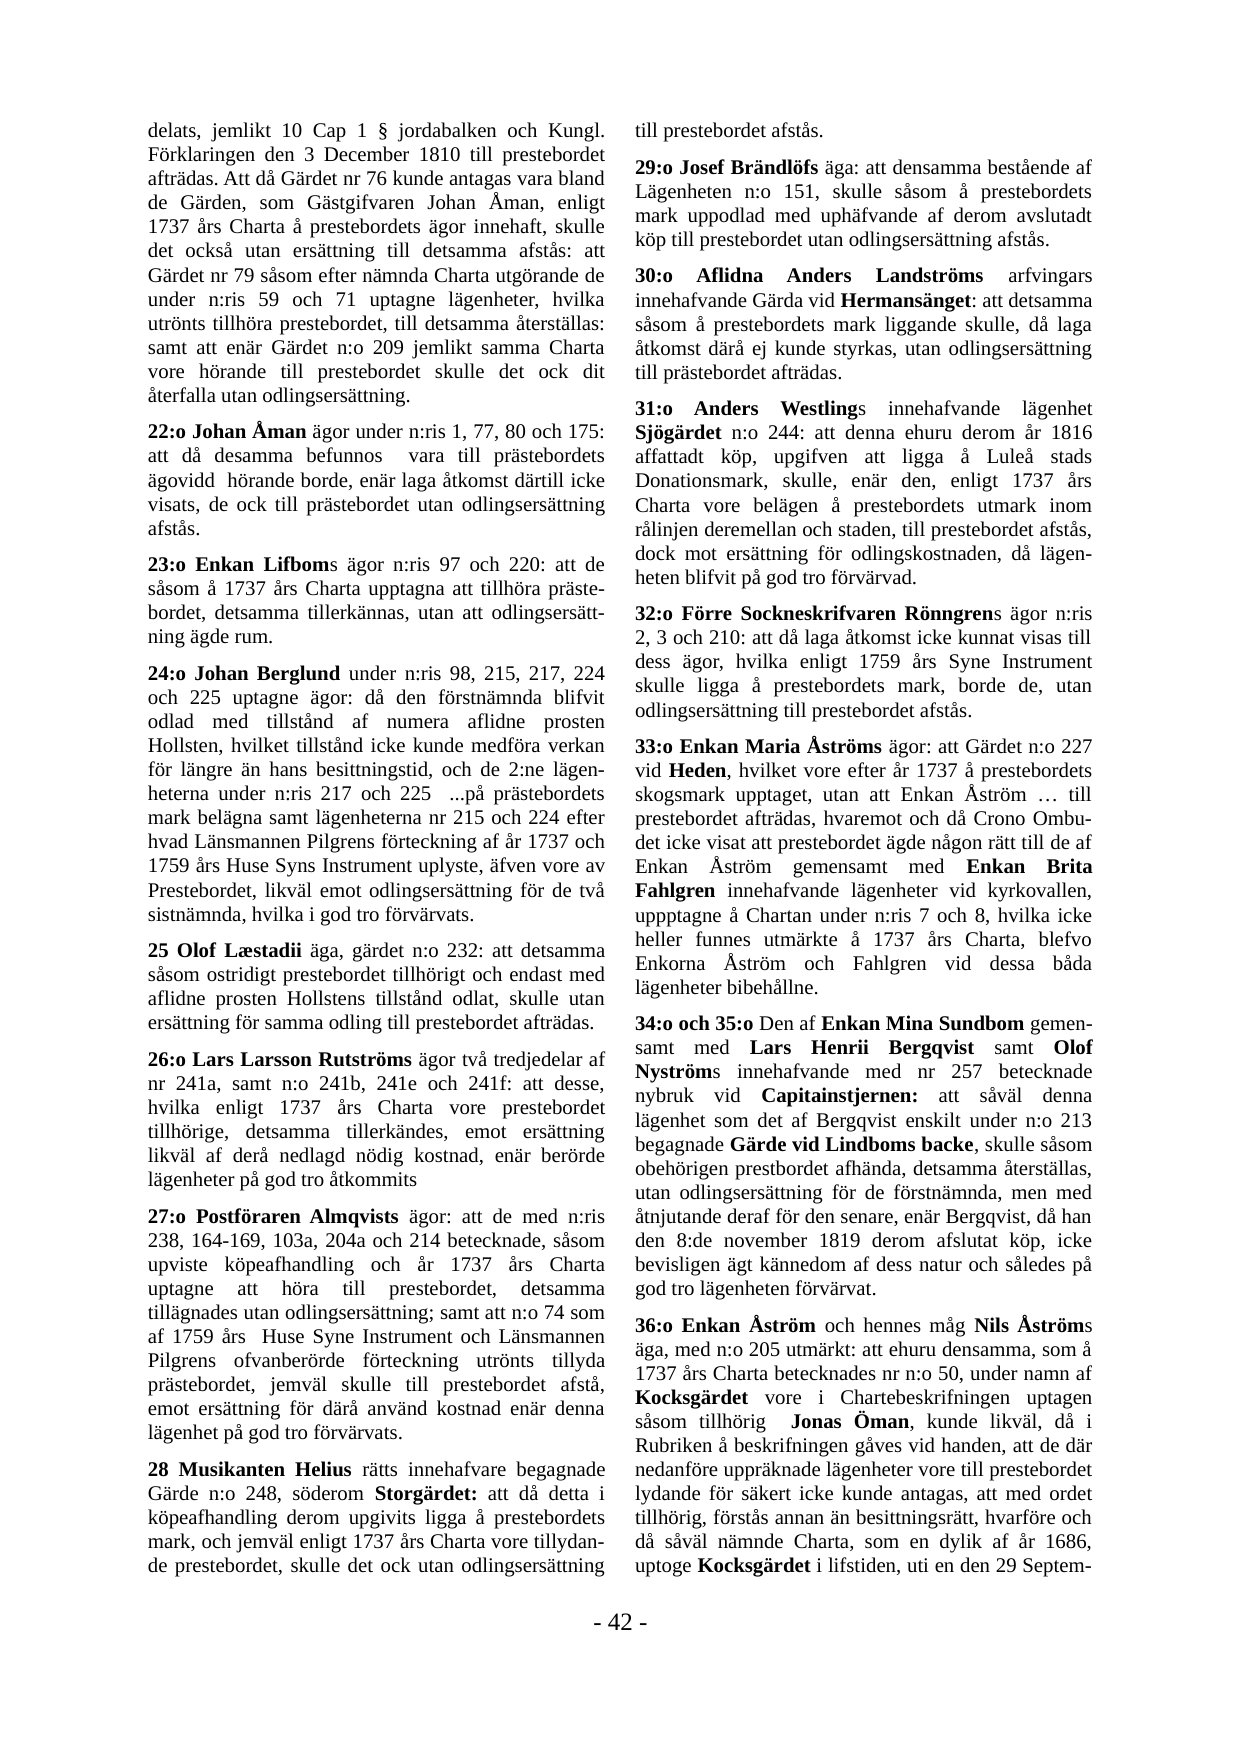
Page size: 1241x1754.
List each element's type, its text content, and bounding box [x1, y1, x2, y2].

text 28 Musikanten Helius rätts innehafvare begagnade Gärde n:o 248, söderom Storgärdet: att då detta i köpeafhandling derom upgivits ligga å prestebordets mark, och jemväl enligt 1737 års Charta vore tillydan-de prestebordet, skulle det ock utan odlingsersättning [148, 1457, 605, 1577]
text 33:o Enkan Maria Åströms ägor: att Gärdet n:o 227 vid Heden, hvilket vore efter år 1737 å prestebordets skogsmark upptaget, utan att Enkan Åström … till prestebordet afträdas, hvaremot och då Crono Ombu-det icke visat att prestebordet ägde någon rätt till de af Enkan Åström gemensamt med Enkan Brita Fahlgren innehafvande lägenheter vid kyrkovallen, uppptagne å Chartan under n:ris 7 och 8, hvilka icke heller funnes utmärkte å 1737 års Charta, blefvo Enkorna Åström och Fahlgren vid dessa båda lägenheter bibehållne. [635, 734, 1093, 999]
text 31:o Anders Westlings innehafvande lägenhet Sjögärdet n:o 244: att denna ehuru derom år 1816 affattadt köp, upgifven att ligga å Luleå stads Donationsmark, skulle, enär den, enligt 1737 års Charta vore belägen å prestebordets utmark inom rålinjen deremellan och staden, till prestebordet afstås, dock mot ersättning för odlingskostnaden, då lägen-heten blifvit på god tro förvärvad. [635, 396, 1093, 589]
text 23:o Enkan Lifboms ägor n:ris 97 och 220: att de såsom å 1737 års Charta upptagna att tillhöra präste-bordet, detsamma tillerkännas, utan att odlingsersätt-ning ägde rum. [148, 552, 605, 648]
text delats, jemlikt 10 Cap 1 § jordabalken och Kungl. Förklaringen den 3 December 1810 till prestebordet afträdas. Att då Gärdet nr 76 kunde antagas vara bland de Gärden, som Gästgifvaren Johan Åman, enligt 1737 års Charta å prestebordets ägor innehaft, skulle det också utan ersättning till detsamma afstås: att Gärdet nr 79 såsom efter nämnda Charta utgörande de under n:ris 59 och 71 uptagne lägenheter, hvilka utrönts tillhöra prestebordet, till detsamma återställas: samt att enär Gärdet n:o 209 jemlikt samma Charta vore hörande till prestebordet skulle det ock dit återfalla utan odlingsersättning. [148, 118, 605, 407]
text 36:o Enkan Åström och hennes måg Nils Åströms äga, med n:o 205 utmärkt: att ehuru densamma, som å 1737 års Charta betecknades nr n:o 50, under namn af Kocksgärdet vore i Chartebeskrifningen uptagen såsom tillhörig Jonas Öman, kunde likväl, då i Rubriken å beskrifningen gåves vid handen, att de där nedanföre uppräknade lägenheter vore till prestebordet lydande för säkert icke kunde antagas, att med ordet tillhörig, förstås annan än besittningsrätt, hvarföre och då såväl nämnde Charta, som en dylik af år 1686, uptoge Kocksgärdet i lifstiden, uti en den 29 Septem- [635, 1312, 1093, 1577]
text 29:o Josef Brändlöfs äga: att densamma bestående af Lägenheten n:o 151, skulle såsom å prestebordets mark uppodlad med uphäfvande af derom avslutadt köp till prestebordet utan odlingsersättning afstås. [635, 155, 1093, 251]
text 30:o Aflidna Anders Landströms arfvingars innehafvande Gärda vid Hermansänget: att detsamma såsom å prestebordets mark liggande skulle, då laga åtkomst därå ej kunde styrkas, utan odlingsersättning till prästebordet afträdas. [635, 263, 1093, 384]
text 26:o Lars Larsson Rutströms ägor två tredjedelar af nr 241a, samt n:o 241b, 241e och 241f: att desse, hvilka enligt 1737 års Charta vore prestebordet tillhörige, detsamma tillerkändes, emot ersättning likväl af derå nedlagd nödig kostnad, enär berörde lägenheter på god tro åtkommits [148, 1047, 605, 1191]
text 34:o och 35:o Den af Enkan Mina Sundbom gemen-samt med Lars Henrii Bergqvist samt Olof Nyströms innehafvande med nr 257 betecknade nybruk vid Capitainstjernen: att såväl denna lägenhet som det af Bergqvist enskilt under n:o 213 begagnade Gärde vid Lindboms backe, skulle såsom obehörigen prestbordet afhända, detsamma återställas, utan odlingsersättning för de förstnämnda, men med åtnjutande deraf för den senare, enär Bergqvist, då han den 8:de november 1819 derom afslutat köp, icke bevisligen ägt kännedom af dess natur och således på god tro lägenheten förvärvat. [635, 1011, 1093, 1300]
text till prestebordet afstås. [635, 118, 1093, 142]
text 27:o Postföraren Almqvists ägor: att de med n:ris 238, 164-169, 103a, 204a och 214 betecknade, såsom upviste köpeafhandling och år 1737 års Charta uptagne att höra till prestebordet, detsamma tillägnades utan odlingsersättning; samt att n:o 74 som af 1759 års Huse Syne Instrument och Länsmannen Pilgrens ofvanberörde förteckning utrönts tillyda prästebordet, jemväl skulle till prestebordet afstå, emot ersättning för därå använd kostnad enär denna lägenhet på god tro förvärvats. [148, 1204, 605, 1444]
text 22:o Johan Åman ägor under n:ris 1, 77, 80 och 175: att då desamma befunnos vara till prästebordets ägovidd hörande borde, enär laga åtkomst därtill icke visats, de ock till prästebordet utan odlingsersättning afstås. [148, 419, 605, 540]
text 32:o Förre Sockneskrifvaren Rönngrens ägor n:ris 2, 3 och 210: att då laga åtkomst icke kunnat visas till dess ägor, hvilka enligt 1759 års Syne Instrument skulle ligga å prestebordets mark, borde de, utan odlingsersättning till prestebordet afstås. [635, 601, 1093, 722]
text 24:o Johan Berglund under n:ris 98, 215, 217, 224 och 225 uptagne ägor: då den förstnämnda blifvit odlad med tillstånd af numera aflidne prosten Hollsten, hvilket tillstånd icke kunde medföra verkan för längre än hans besittningstid, och de 2:ne lägen-heterna under n:ris 217 och 225 ...på prästebordets mark belägna samt lägenheterna nr 215 och 224 efter hvad Länsmannen Pilgrens förteckning af år 1737 och 1759 års Huse Syns Instrument uplyste, äfven vore av Prestebordet, likväl emot odlingsersättning för de två sistnämnda, hvilka i god tro förvärvats. [148, 661, 605, 926]
text 25 Olof Læstadii äga, gärdet n:o 232: att detsamma såsom ostridigt prestebordet tillhörigt och endast med aflidne prosten Hollstens tillstånd odlat, skulle utan ersättning för samma odling till prestebordet afträdas. [148, 938, 605, 1034]
